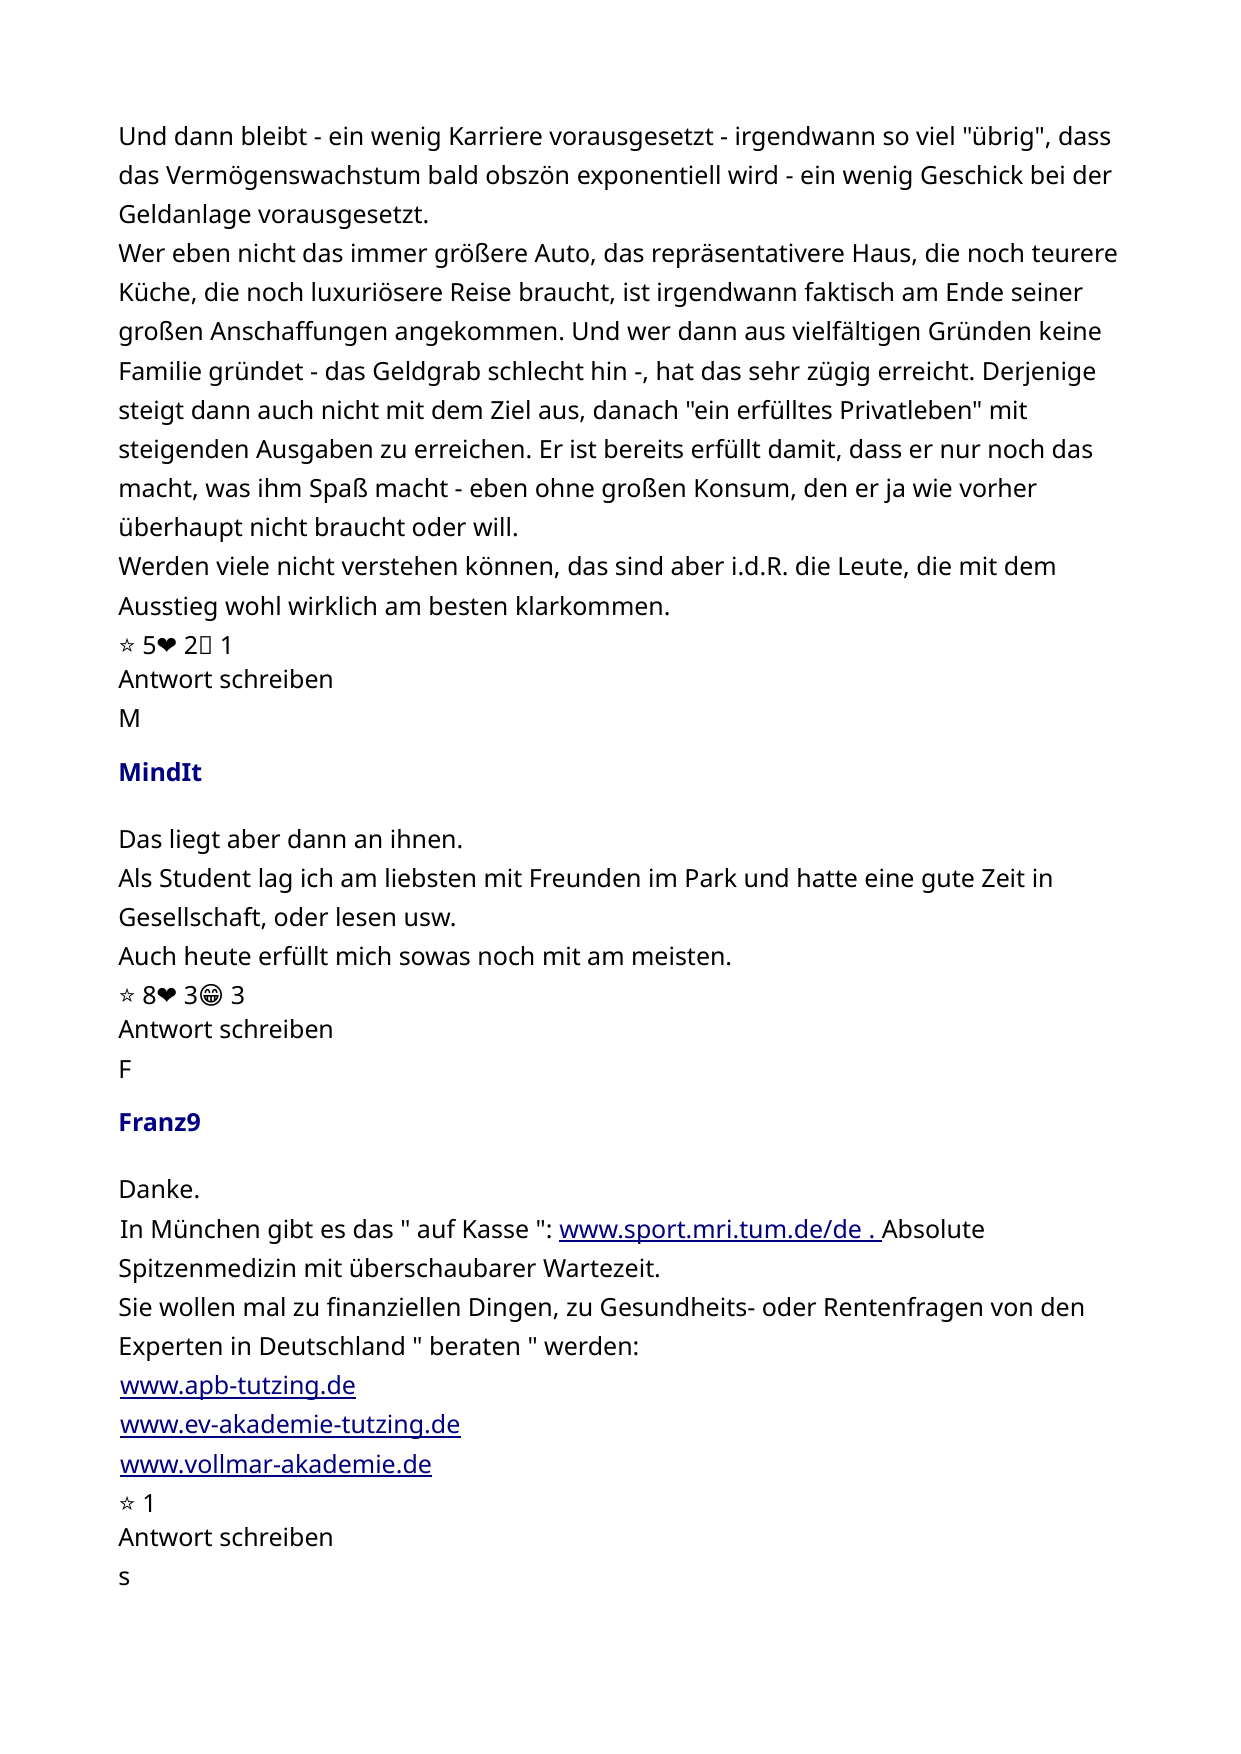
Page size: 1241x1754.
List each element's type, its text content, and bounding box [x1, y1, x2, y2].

text M [118, 701, 1122, 734]
text www.vollmar-akademie.de [118, 1446, 1122, 1480]
text Antwort schreiben [118, 661, 1122, 695]
text s [118, 1559, 1122, 1593]
text ⭐️ 8❤️ 3😁 3 [118, 978, 1122, 1012]
text Das liegt aber dann an ihnen. [118, 821, 1122, 855]
text F [118, 1051, 1122, 1085]
subtitle Franz9 [118, 1105, 1122, 1139]
text Als Student lag ich am liebsten mit Freunden im Park und hatte eine gute Zeit in Gesellschaft, oder lesen usw. [118, 861, 1122, 934]
text Auch heute erfüllt mich sowas noch mit am meisten. [118, 939, 1122, 973]
text www.ev-akademie-tutzing.de [118, 1407, 1122, 1441]
text ⭐️ 5❤️ 2🤨 1 [118, 627, 1122, 661]
text ⭐️ 1 [118, 1485, 1122, 1519]
text www.apb-tutzing.de [118, 1368, 1122, 1402]
text In München gibt es das " auf Kasse ": www.sport.mri.tum.de/de . Absolute Spitzenmedizin mit überschaubarer Wartezeit. [118, 1211, 1122, 1284]
text Danke. [118, 1172, 1122, 1206]
text Wer eben nicht das immer größere Auto, das repräsentativere Haus, die noch teurere Küche, die noch luxuriösere Reise braucht, ist irgendwann faktisch am Ende seiner großen Anschaffungen angekommen. Und wer dann aus vielfältigen Gründen keine Familie gründet - das Geldgrab schlecht hin -, hat das sehr zügig erreicht. Derjenige steigt dann auch nicht mit dem Ziel aus, danach "ein erfülltes Privatleben" mit steigenden Ausgaben zu erreichen. Er ist bereits erfüllt damit, dass er nur noch das macht, was ihm Spaß macht - eben ohne großen Konsum, den er ja wie vorher überhaupt nicht braucht oder will. [118, 236, 1122, 544]
text Antwort schreiben [118, 1519, 1122, 1553]
text Sie wollen mal zu finanziellen Dingen, zu Gesundheits- oder Rentenfragen von den Experten in Deutschland " beraten " werden: [118, 1289, 1122, 1363]
text Antwort schreiben [118, 1012, 1122, 1046]
text Werden viele nicht verstehen können, das sind aber i.d.R. die Leute, die mit dem Ausstieg wohl wirklich am besten klarkommen. [118, 549, 1122, 622]
text Und dann bleibt - ein wenig Karriere vorausgesetzt - irgendwann so viel "übrig", dass das Vermögenswachstum bald obszön exponentiell wird - ein wenig Geschick bei der Geldanlage vorausgesetzt. [118, 118, 1122, 231]
subtitle MindIt [118, 754, 1122, 788]
